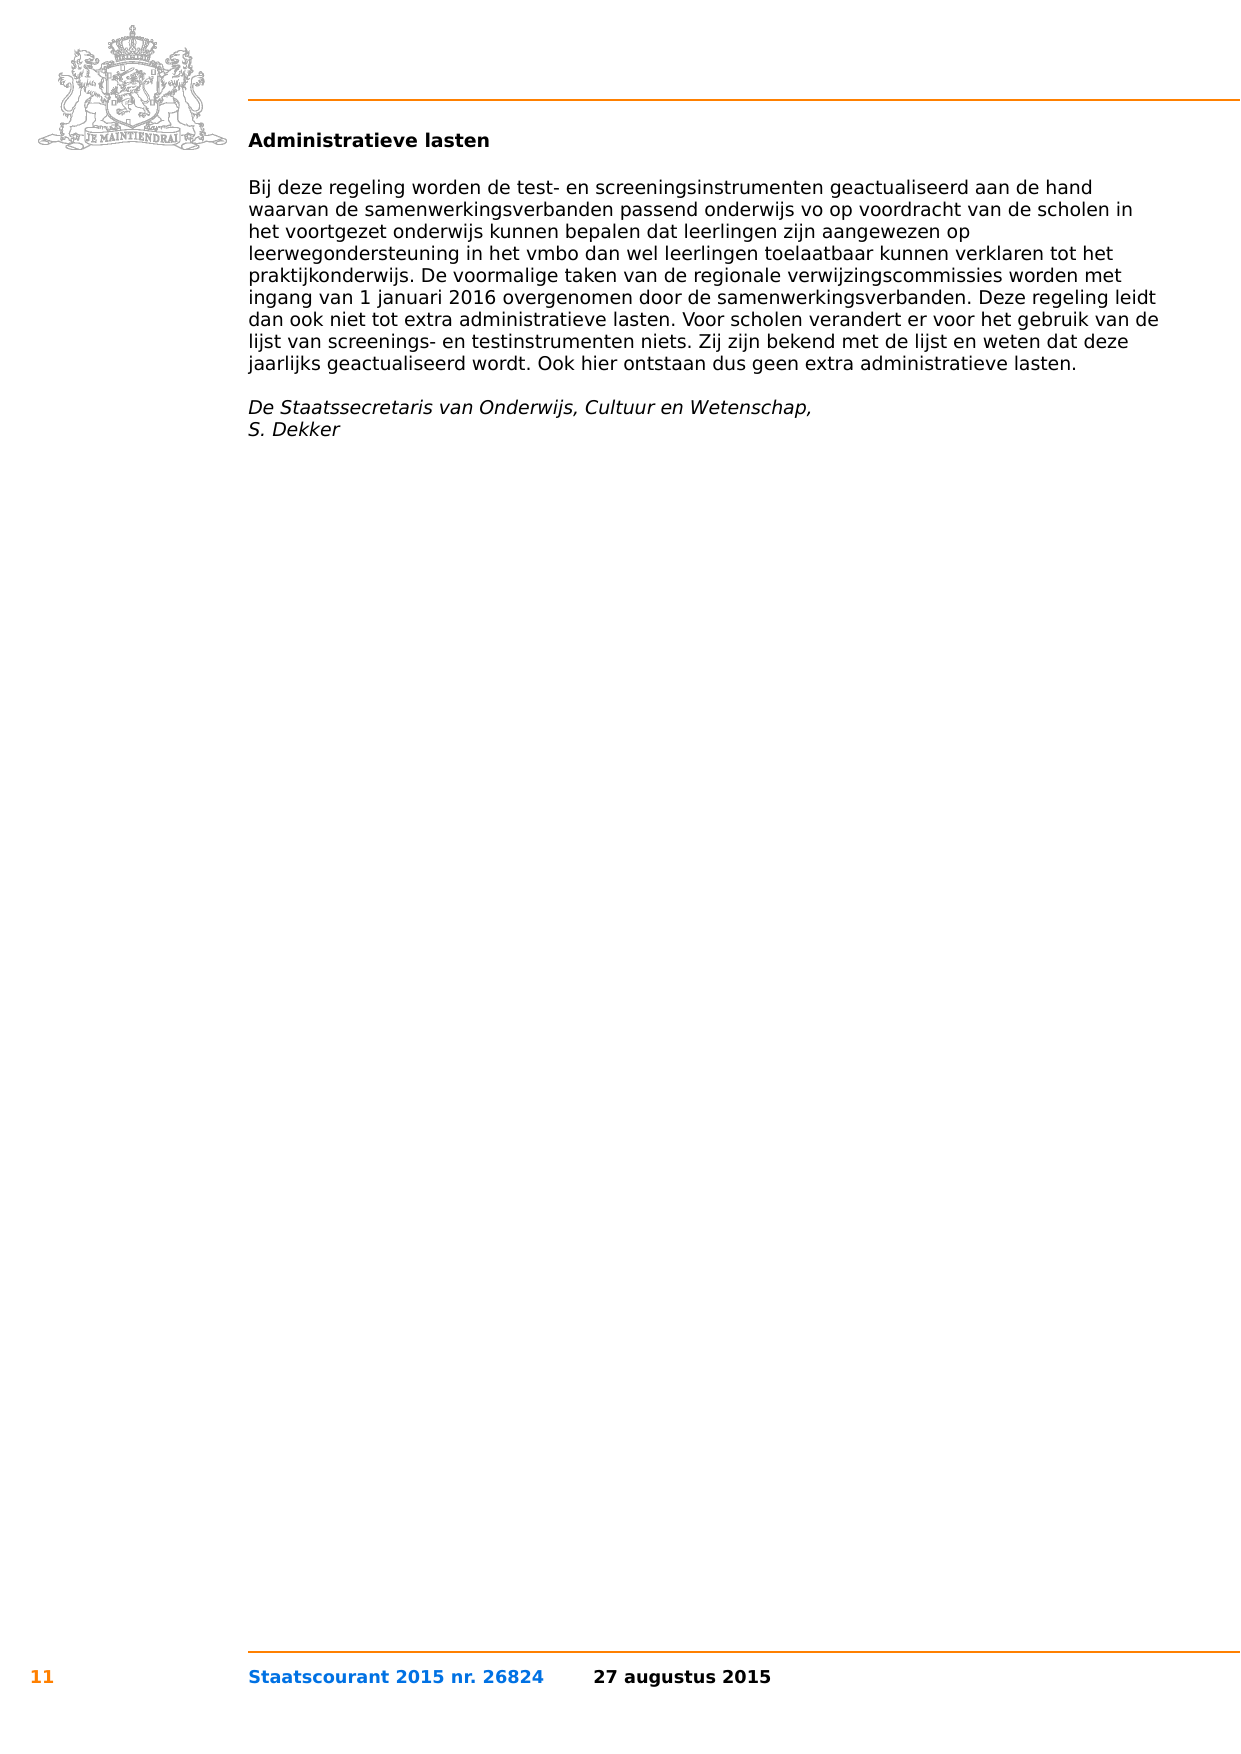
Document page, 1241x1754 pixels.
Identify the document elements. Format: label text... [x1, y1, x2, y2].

subtitle Administratieve lasten [248, 130, 1163, 152]
picture [38, 25, 227, 150]
text De Staatssecretaris van Onderwijs, Cultuur en Wetenschap, S. Dekker [248, 397, 1163, 441]
text Bij deze regeling worden de test- en screeningsinstrumenten geactualiseerd aan de hand waarvan de samenwerkingsverbanden passend onderwijs vo op voordracht van de scholen in het voortgezet onderwijs kunnen bepalen dat leerlingen zijn aangewezen op leerwegondersteuning in het vmbo dan wel leerlingen toelaatbaar kunnen verklaren tot het praktijkonderwijs. De voormalige taken van de regionale verwijzingscommissies worden met ingang van 1 januari 2016 overgenomen door de samenwerkingsverbanden. Deze regeling leidt dan ook niet tot extra administratieve lasten. Voor scholen verandert er voor het gebruik van de lijst van screenings- en testinstrumenten niets. Zij zijn bekend met de lijst en weten dat deze jaarlijks geactualiseerd wordt. Ook hier ontstaan dus geen extra administratieve lasten. [248, 177, 1163, 375]
